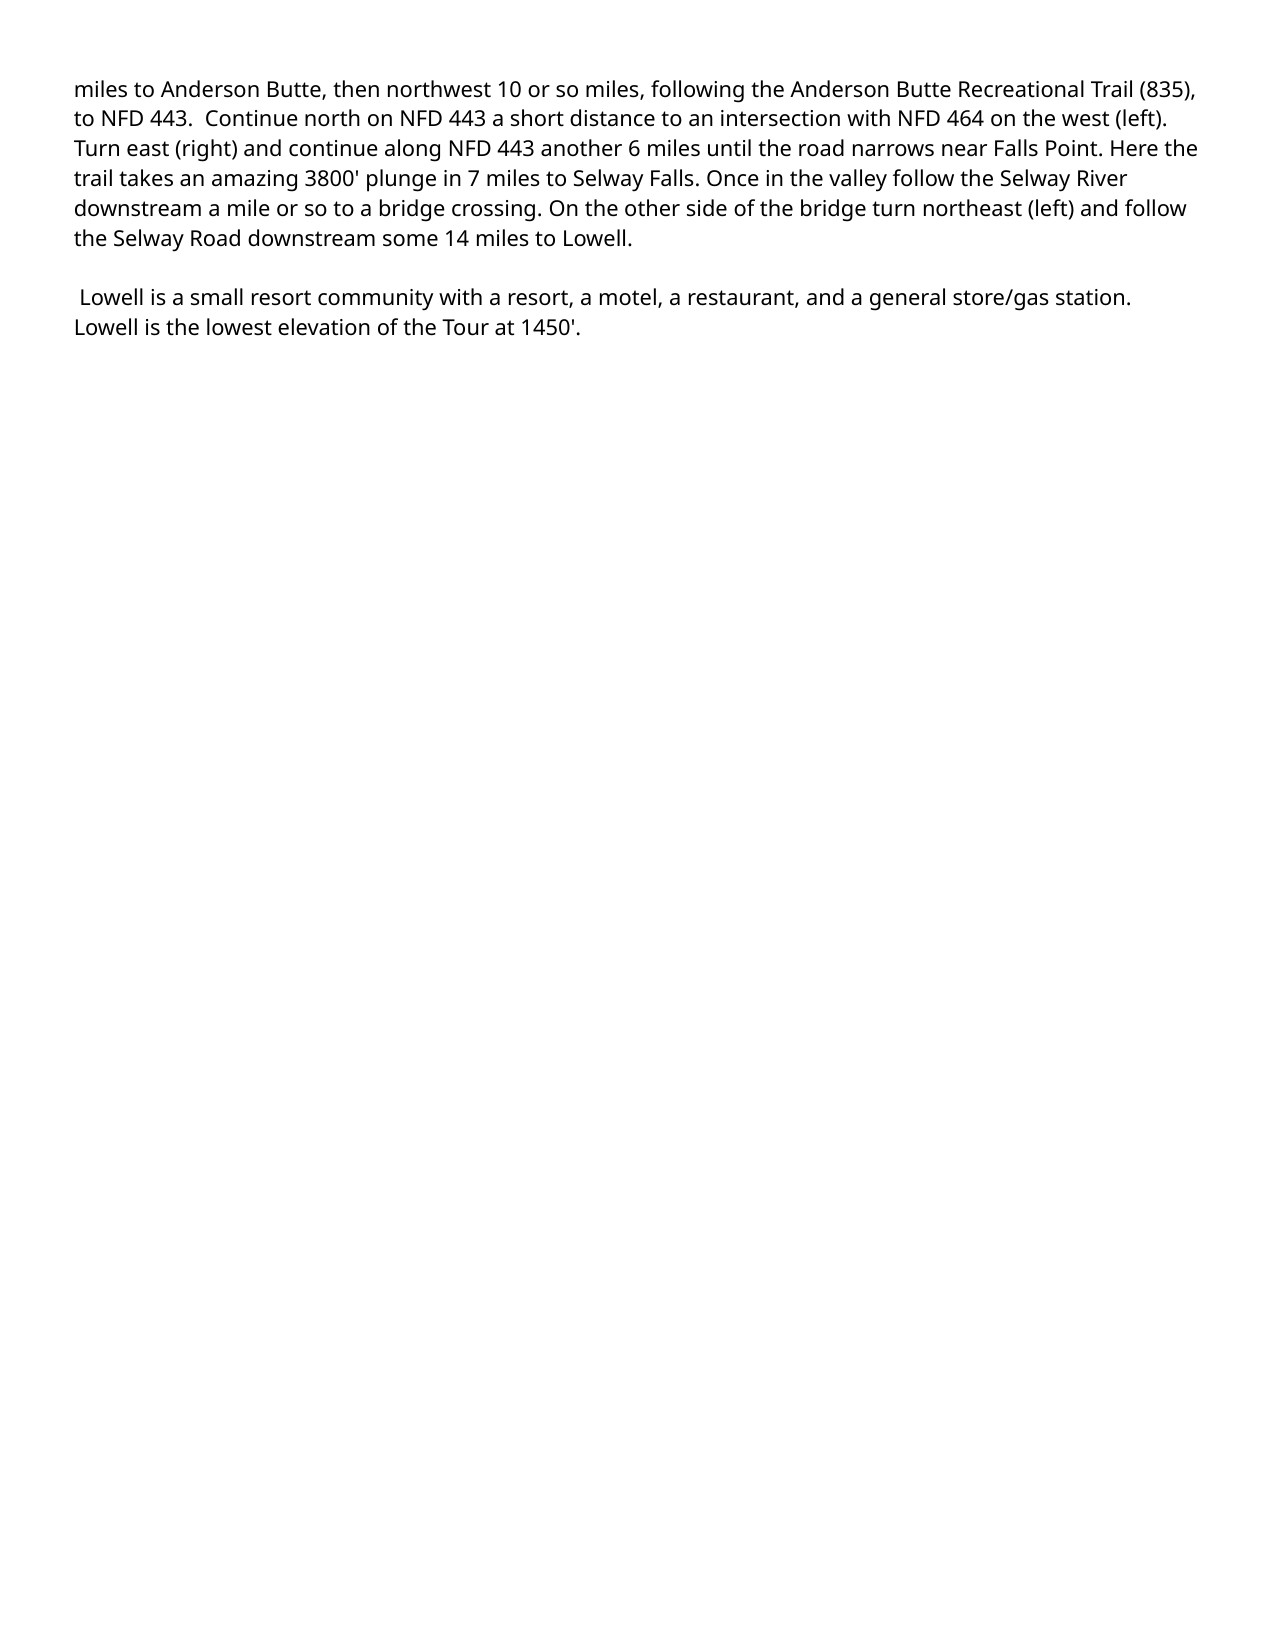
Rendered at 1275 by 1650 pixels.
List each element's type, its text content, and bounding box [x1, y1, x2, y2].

text Lowell is a small resort community with a resort, a motel, a restaurant, and a general store/gas station. Lowell is the lowest elevation of the Tour at 1450'. [73, 282, 1201, 342]
text miles to Anderson Butte, then northwest 10 or so miles, following the Anderson Butte Recreational Trail (835), to NFD 443. Continue north on NFD 443 a short distance to an intersection with NFD 464 on the west (left). Turn east (right) and continue along NFD 443 another 6 miles until the road narrows near Falls Point. Here the trail takes an amazing 3800' plunge in 7 miles to Selway Falls. Once in the valley follow the Selway River downstream a mile or so to a bridge crossing. On the other side of the bridge turn northeast (left) and follow the Selway Road downstream some 14 miles to Lowell. [73, 73, 1201, 252]
